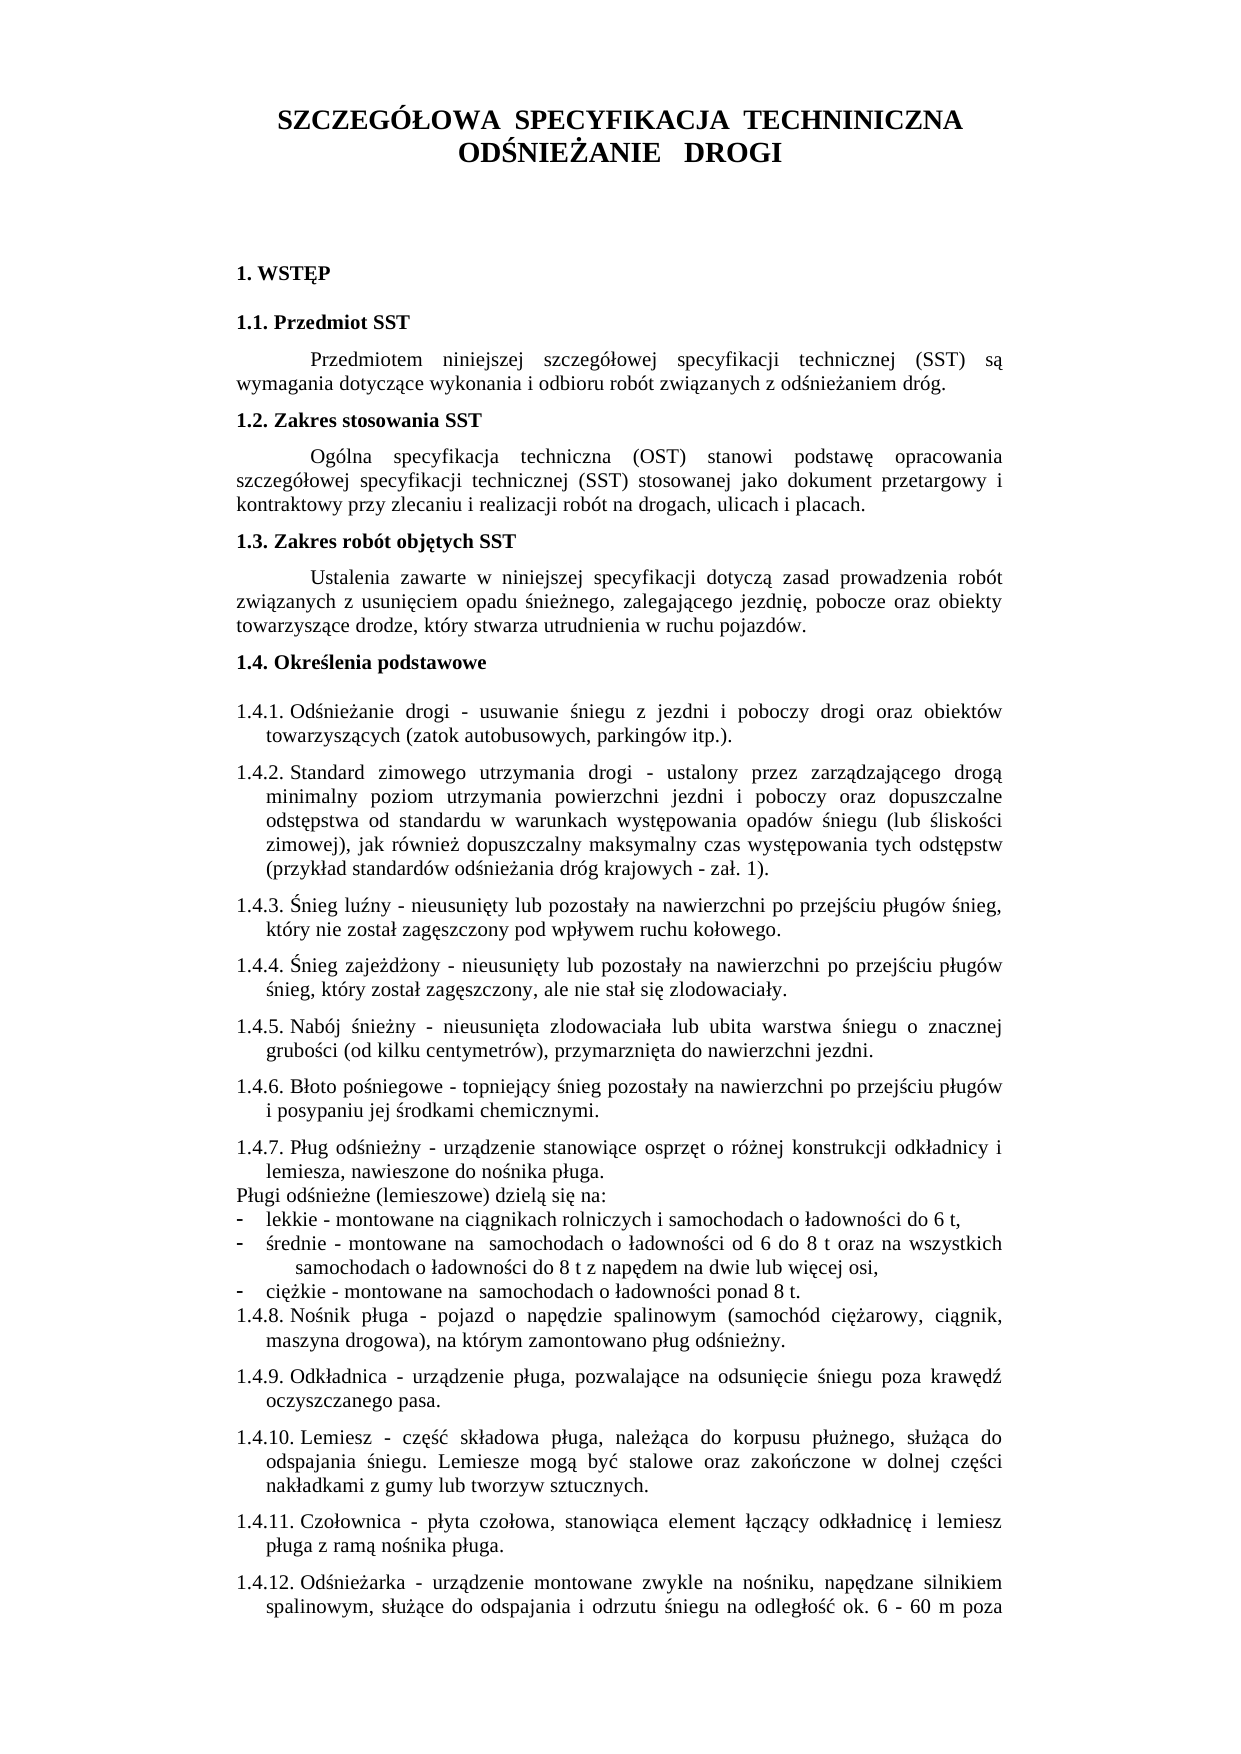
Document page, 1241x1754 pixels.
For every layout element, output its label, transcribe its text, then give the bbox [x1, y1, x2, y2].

list Nabój śnieżny - nieusunięta zlodowaciała lub ubita warstwa śniegu o znacznej grubości (od kilku centymetrów), przymarznięta do nawierzchni jezdni. [236, 1014, 1004, 1062]
subtitle 1.4. Określenia podstawowe [236, 650, 1004, 674]
text Pługi odśnieżne (lemieszowe) dzielą się na: [236, 1183, 1004, 1207]
text Ogólna specyfikacja techniczna (OST) stanowi podstawę opracowania szczegółowej specyfikacji technicznej (SST) stosowanej jako dokument przetargowy i kontraktowy przy zleca­niu i realizacji robót na drogach, ulicach i placach. [236, 444, 1004, 516]
list Nośnik pługa - pojazd o napędzie spalinowym (samochód ciężarowy, ciągnik, maszyna drogowa), na którym zamontowano pług odśnieżny. [236, 1303, 1004, 1351]
subtitle 1. WSTĘP [236, 261, 1004, 285]
list ciężkie - montowane na samochodach o ładowności ponad 8 t. [236, 1279, 1004, 1303]
text Przedmiotem niniejszej szczegółowej specyfikacji technicznej (SST) są wymagania dotyczące wykonania i odbioru robót związa­nych z odśnieżaniem dróg. [236, 347, 1004, 395]
list Błoto pośniegowe - topniejący śnieg pozostały na nawierzchni po przejściu pługów i posypaniu jej środkami chemicznymi. [236, 1074, 1004, 1122]
text Ustalenia zawarte w niniejszej specyfikacji dotyczą zasad prowadzenia robót związanych z usunięciem opadu śnieżnego, zalegającego jezdnię, pobocze oraz obiekty towarzyszące drodze, który stwarza utrudnienia w ruchu pojazdów. [236, 565, 1004, 637]
list Odkładnica - urządzenie pługa, pozwalające na odsunięcie śniegu poza krawędź oczyszczanego pasa. [236, 1364, 1004, 1412]
list Śnieg luźny - nieusunięty lub pozostały na nawierzchni po przejściu pługów śnieg, który nie został zagęszczony pod wpływem ruchu kołowego. [236, 892, 1004, 941]
list Czołownica - płyta czołowa, stanowiąca element łączący odkładnicę i lemiesz pługa z ramą nośnika pługa. [236, 1509, 1004, 1557]
list Standard zimowego utrzymania drogi - ustalony przez zarządzającego drogą minimalny poziom utrzymania powierzchni jezdni i poboczy oraz dopuszczalne odstępstwa od standardu w warunkach występowania opadów śniegu (lub śliskości zimowej), jak również dopuszczalny maksymalny czas występowania tych odstępstw (przykład standardów odśnieżania dróg krajowych - zał. 1). [236, 759, 1004, 880]
list Śnieg zajeżdżony - nieusunięty lub pozostały na nawierzchni po przejściu pługów śnieg, który został zagęszczony, ale nie stał się zlodowaciały. [236, 953, 1004, 1001]
list Pług odśnieżny - urządzenie stanowiące osprzęt o różnej konstrukcji odkładnicy i lemiesza, nawieszone do nośnika pługa. [236, 1135, 1004, 1183]
list Lemiesz - część składowa pługa, należąca do korpusu płużnego, służąca do odspajania śniegu. Lemiesze mogą być stalowe oraz zakończone w dolnej części nakładkami z gumy lub tworzyw sztucznych. [236, 1424, 1004, 1497]
subtitle 1.3. Zakres robót objętych SST [236, 529, 1004, 553]
list Odśnieżarka - urządzenie montowane zwykle na nośniku, napędzane silnikiem spalinowym, służące do odspajania i odrzutu śniegu na odległość ok. 6 - 60 m poza [236, 1570, 1004, 1618]
list średnie - montowane na samochodach o ładowności od 6 do 8 t oraz na wszystkich samochodach o ładowności do 8 t z napędem na dwie lub więcej osi, [236, 1231, 1004, 1279]
list lekkie - montowane na ciągnikach rolniczych i samochodach o ładowności do 6 t, [236, 1207, 1004, 1231]
subtitle 1.1. Przedmiot SST [236, 310, 1004, 334]
text ODŚNIEŻANIE DROGI [236, 136, 1004, 169]
text SZCZEGÓŁOWA SPECYFIKACJA TECHNINICZNA [236, 103, 1004, 136]
subtitle 1.2. Zakres stosowania SST [236, 407, 1004, 431]
list Odśnieżanie drogi - usuwanie śniegu z jezdni i poboczy drogi oraz obiektów towarzyszących (zatok autobusowych, parkingów itp.). [236, 699, 1004, 747]
